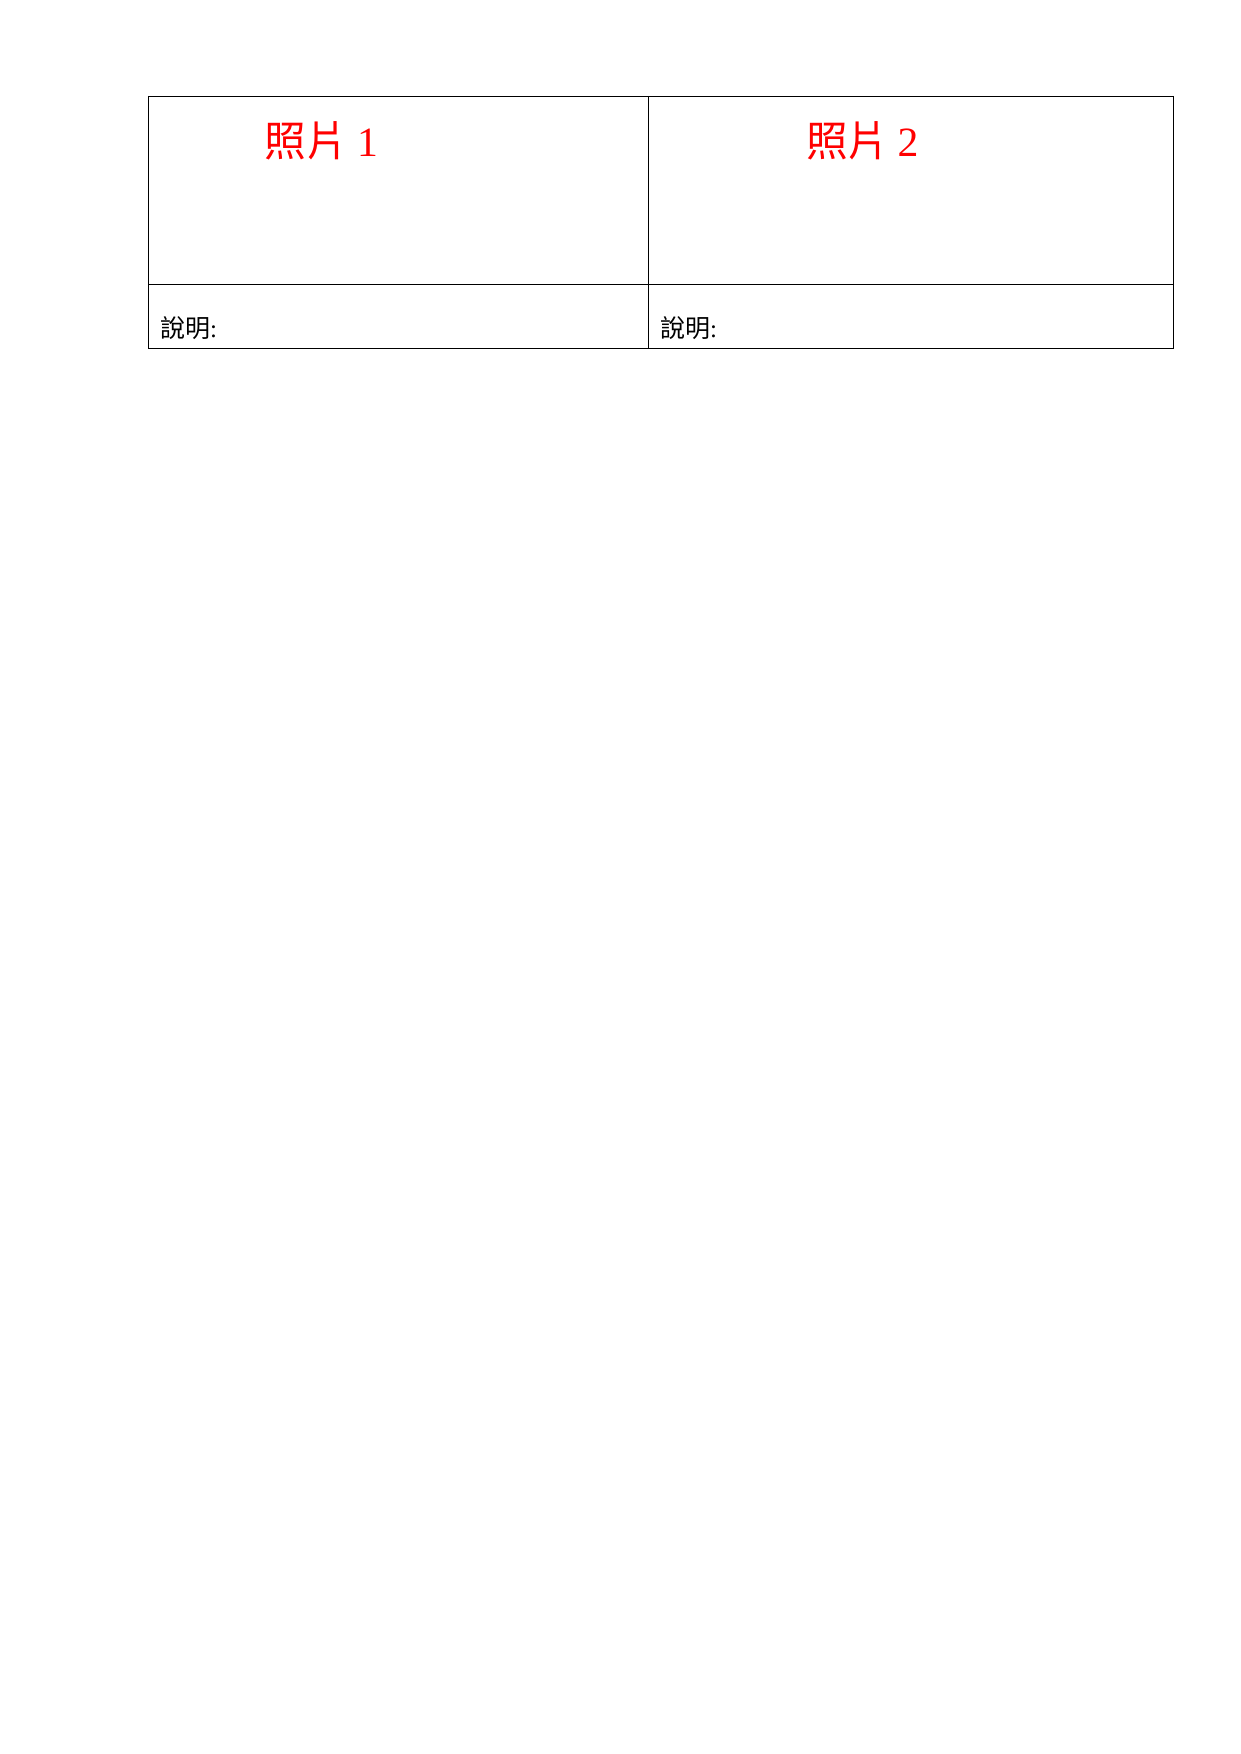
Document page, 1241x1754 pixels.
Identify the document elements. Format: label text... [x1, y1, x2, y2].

table_cell 說明: [649, 285, 1173, 348]
table_header 參訪圖片2張 Email: eesjj@tust.edu.tw 或 交給 謝振中主任 (綜一館1F創意設計學位學學位學程 OFFIICE; 校內分機 3150) 每人至少 3次 本表格可至創意設計學位學程網站下載 照片2 [649, 97, 1173, 284]
table_cell 說明: [149, 285, 648, 348]
table_header 參訪照片2張 Email: eesjj@tust.edu.tw 或 交給 謝振中主任(綜一館1F創意設計學位學學位學程 OFFIICE; 校內分機 3150) 每人至少 3次 本表格可至創意設計學位學程網站下載 照片 1 [149, 97, 648, 284]
